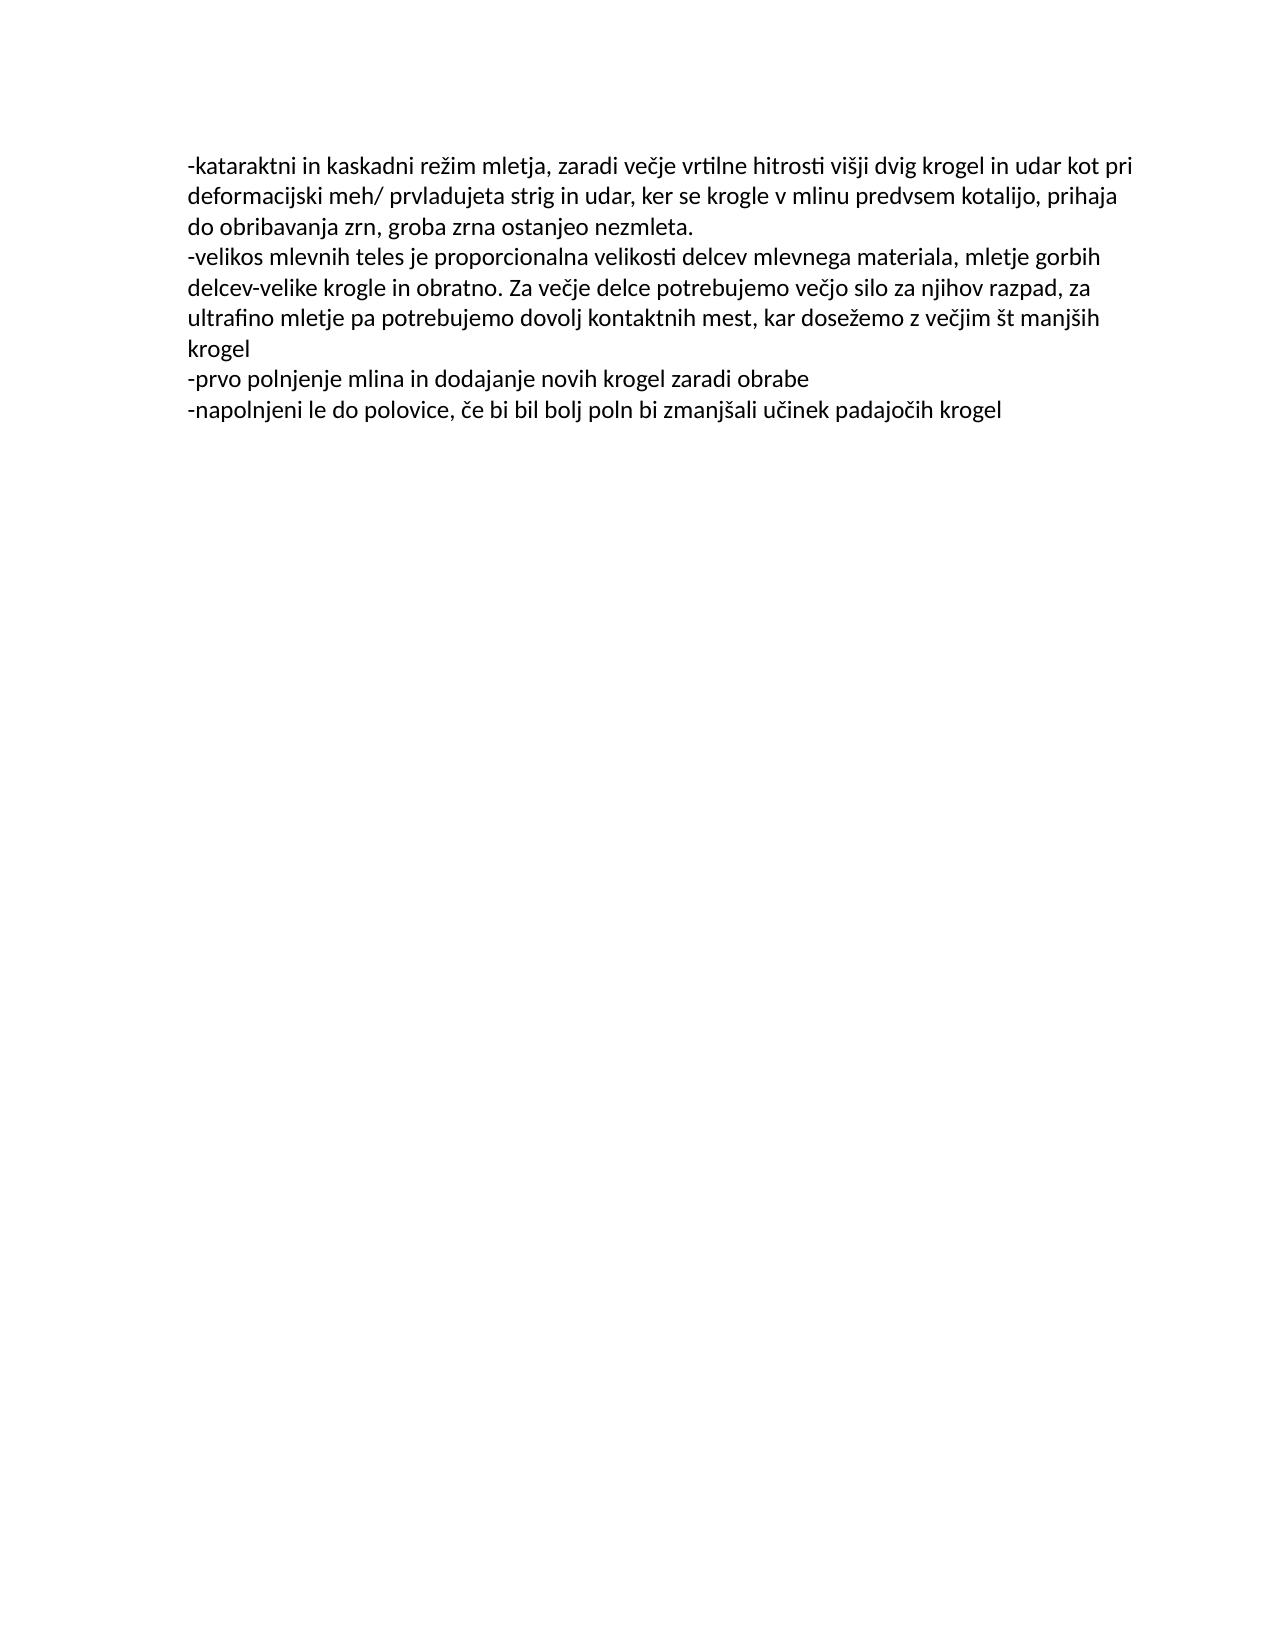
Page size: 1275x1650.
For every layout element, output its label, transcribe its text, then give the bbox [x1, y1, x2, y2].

text -velikos mlevnih teles je proporcionalna velikosti delcev mlevnega materiala, mletje gorbih delcev-velike krogle in obratno. Za večje delce potrebujemo večjo silo za njihov razpad, za ultrafino mletje pa potrebujemo dovolj kontaktnih mest, kar dosežemo z večjim št manjših krogel [187, 242, 1137, 364]
text -napolnjeni le do polovice, če bi bil bolj poln bi zmanjšali učinek padajočih krogel [187, 394, 1147, 425]
text -prvo polnjenje mlina in dodajanje novih krogel zaradi obrabe [187, 364, 1137, 394]
text -kataraktni in kaskadni režim mletja, zaradi večje vrtilne hitrosti višji dvig krogel in udar kot pri deformacijski meh/ prvladujeta strig in udar, ker se krogle v mlinu predvsem kotalijo, prihaja do obribavanja zrn, groba zrna ostanjeo nezmleta. [187, 150, 1137, 242]
